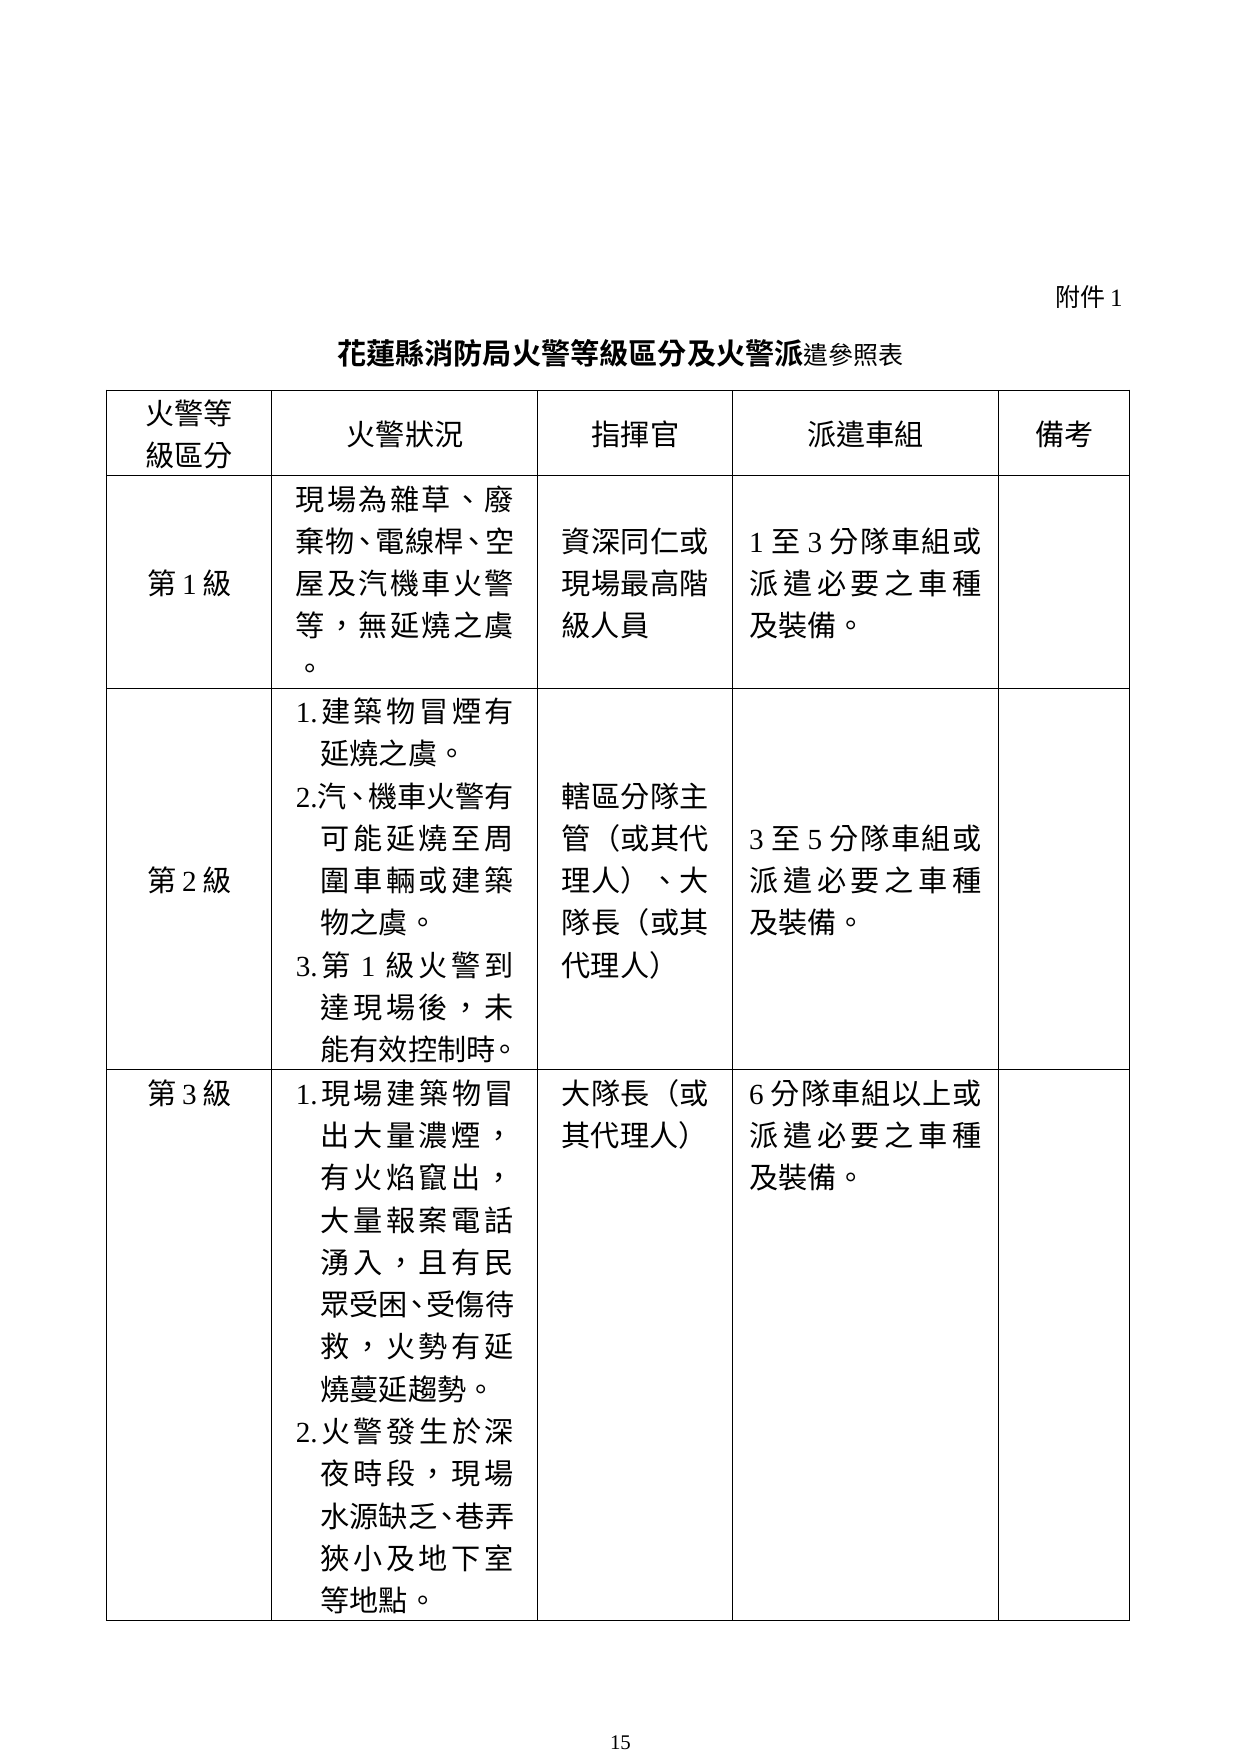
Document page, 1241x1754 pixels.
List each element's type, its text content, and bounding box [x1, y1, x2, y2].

table_cell 6分隊車組以上或派遣必要之車種及裝備。 [733, 1070, 998, 1620]
table_header 派遣車組 [733, 391, 998, 475]
text 花蓮縣消防局火警等級區分及火警派遣參照表 [118, 314, 1122, 389]
table_header 火警等 級區分 [107, 391, 271, 475]
table_cell [999, 1070, 1129, 1620]
table_header 火警狀況 [272, 391, 537, 475]
table_cell 3至5分隊車組或派遣必要之車種及裝備。 [733, 689, 998, 1069]
table_cell 第3級 [107, 1070, 271, 1620]
table_cell 第2級 [107, 689, 271, 1069]
table_cell 1.現場建築物冒出大量濃煙，有火焰竄出，大量報案電話湧入，且有民眾受困、受傷待救，火勢有延燒蔓延趨勢。 2.火警發生於深夜時段，現場水源缺乏、巷弄狹小及地下室等地點。 [272, 1070, 537, 1620]
table_cell 資深同仁或現場最高階級人員 [538, 476, 732, 688]
table_cell 1至3分隊車組或派遣必要之車種及裝備。 [733, 476, 998, 688]
table_cell 1.建築物冒煙有延燒之虞。 2.汽、機車火警有可能延燒至周圍車輛或建築物之虞。 3.第1級火警到達現場後，未能有效控制時。 [272, 689, 537, 1069]
table_cell 第1級 [107, 476, 271, 688]
table_cell [999, 689, 1129, 1069]
table_cell 轄區分隊主管（或其代理人）、大隊長（或其代理人） [538, 689, 732, 1069]
table_cell 大隊長（或其代理人） [538, 1070, 732, 1620]
table_cell [999, 476, 1129, 688]
table_header 指揮官 [538, 391, 732, 475]
text 附件1 [118, 277, 1122, 314]
table_cell 現場為雜草、廢棄物、電線桿、空屋及汽機車火警等，無延燒之虞。 [272, 476, 537, 688]
table_header 備考 [999, 391, 1129, 475]
